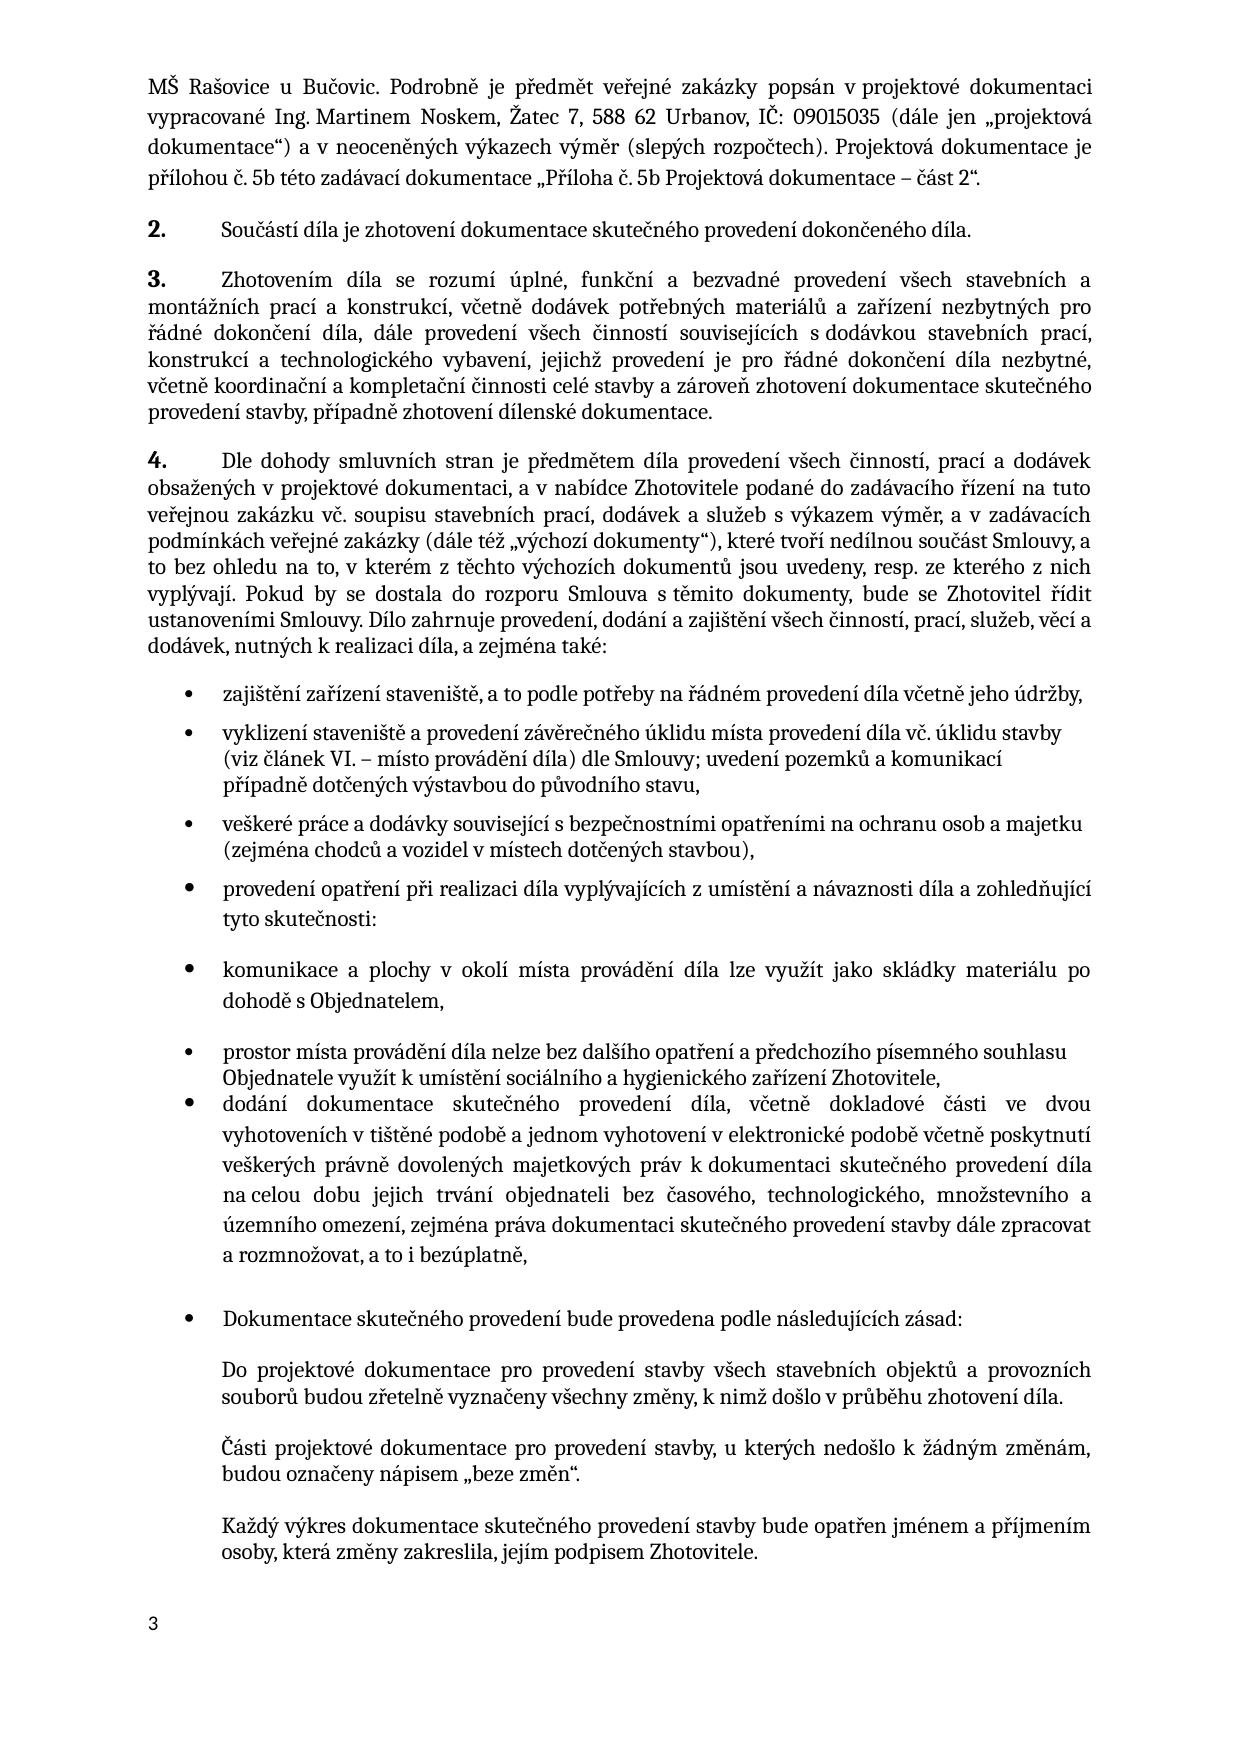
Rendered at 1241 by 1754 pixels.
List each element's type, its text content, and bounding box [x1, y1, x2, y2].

text Části projektové dokumentace pro provedení stavby, u kterých nedošlo k žádným změnám, budou označeny nápisem „beze změn“. [221, 1435, 1093, 1488]
list vyklizení staveniště a provedení závěrečného úklidu místa provedení díla vč. úklidu stavby (viz článek VI. – místo provádění díla) dle Smlouvy; uvedení pozemků a komunikací případně dotčených výstavbou do původního stavu, [185, 719, 1093, 798]
text Každý výkres dokumentace skutečného provedení stavby bude opatřen jménem a příjmením osoby, která změny zakreslila, jejím podpisem Zhotovitele. [221, 1513, 1093, 1565]
list veškeré práce a dodávky související s bezpečnostními opatřeními na ochranu osob a majetku (zejména chodců a vozidel v místech dotčených stavbou), [185, 811, 1093, 863]
text Do projektové dokumentace pro provedení stavby všech stavebních objektů a provozních souborů budou zřetelně vyznačeny všechny změny, k nimž došlo v průběhu zhotovení díla. [221, 1357, 1093, 1410]
list prostor místa provádění díla nelze bez dalšího opatření a předchozího písemného souhlasu Objednatele využít k umístění sociálního a hygienického zařízení Zhotovitele, [185, 1038, 1093, 1091]
list Součástí díla je zhotovení dokumentace skutečného provedení dokončeného díla. [148, 215, 1093, 244]
list Dokumentace skutečného provedení bude provedena podle následujících zásad: [185, 1306, 1093, 1332]
list dodání dokumentace skutečného provedení díla, včetně dokladové části ve dvou vyhotoveních v tištěné podobě a jednom vyhotovení v elektronické podobě včetně poskytnutí veškerých právně dovolených majetkových práv k dokumentaci skutečného provedení díla na celou dobu jejich trvání objednateli bez časového, technologického, množstevního a územního omezení, zejména práva dokumentaci skutečného provedení stavby dále zpracovat a rozmnožovat, a to i bezúplatně, [185, 1091, 1093, 1269]
list komunikace a plochy v okolí místa provádění díla lze využít jako skládky materiálu po dohodě s Objednatelem, [185, 957, 1093, 1014]
list Dle dohody smluvních stran je předmětem díla provedení všech činností, prací a dodávek obsažených v projektové dokumentaci, a v nabídce Zhotovitele podané do zadávacího řízení na tuto veřejnou zakázku vč. soupisu stavebních prací, dodávek a služeb s výkazem výměr, a v zadávacích podmínkách veřejné zakázky (dále též „výchozí dokumenty“), které tvoří nedílnou součást Smlouvy, a to bez ohledu na to, v kterém z těchto výchozích dokumentů jsou uvedeny, resp. ze kterého z nich vyplývají. Pokud by se dostala do rozporu Smlouva s těmito dokumenty, bude se Zhotovitel řídit ustanoveními Smlouvy. Dílo zahrnuje provedení, dodání a zajištění všech činností, prací, služeb, věcí a dodávek, nutných k realizaci díla, a zejména také: [148, 446, 1093, 659]
list Předmětem této Smlouvy je realizace díla v rámci projektu s názvem: „ZŠ a MŠ –ÚT Elektroinstalace – část 2 – Elektroinstalace slaboproud“. Předmětem plnění veřejné zakázky je realizace díla v rámci projektu s názvem: „ZŠ a MŠ –ÚT Elektroinstalace – část 2 – Elektroinstalace slaboproud“. Projekt spočívá v slaboproudých elektroinstalačních pracích na ZŠ a MŠ Rašovice u Bučovic. Podrobně je předmět veřejné zakázky popsán v projektové dokumentaci vypracované Ing. Martinem Noskem, Žatec 7, 588 62 Urbanov, IČ: 09015035 (dále jen „projektová dokumentace“) a v neoceněných výkazech výměr (slepých rozpočtech). Projektová dokumentace je přílohou č. 5b této zadávací dokumentace „Příloha č. 5b Projektová dokumentace – část 2“. [148, 74, 1093, 191]
list Zhotovením díla se rozumí úplné, funkční a bezvadné provedení všech stavebních a montážních prací a konstrukcí, včetně dodávek potřebných materiálů a zařízení nezbytných pro řádné dokončení díla, dále provedení všech činností souvisejících s dodávkou stavebních prací, konstrukcí a technologického vybavení, jejichž provedení je pro řádné dokončení díla nezbytné, včetně koordinační a kompletační činnosti celé stavby a zároveň zhotovení dokumentace skutečného provedení stavby, případně zhotovení dílenské dokumentace. [148, 265, 1093, 426]
list zajištění zařízení staveniště, a to podle potřeby na řádném provedení díla včetně jeho údržby, [185, 680, 1093, 707]
list provedení opatření při realizaci díla vyplývajících z umístění a návaznosti díla a zohledňující tyto skutečnosti: [185, 876, 1093, 933]
